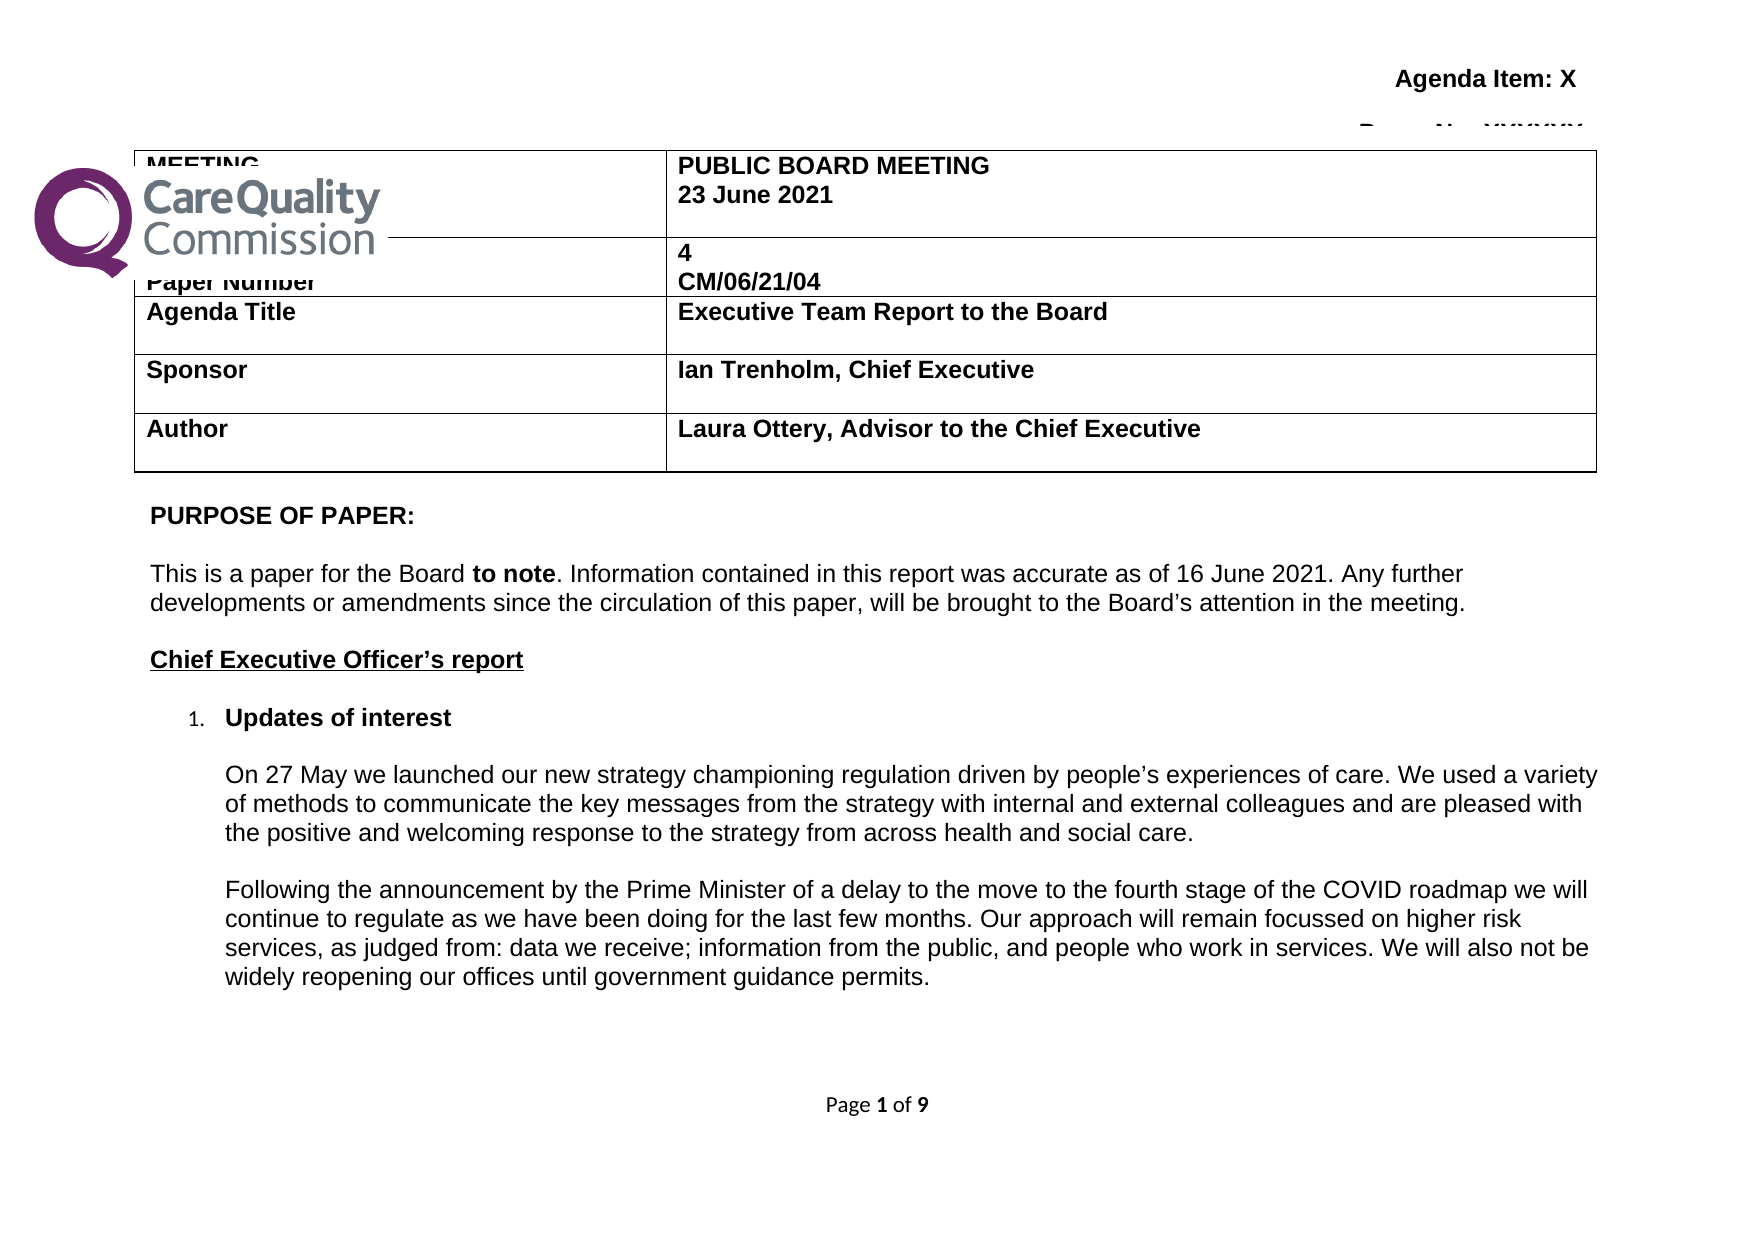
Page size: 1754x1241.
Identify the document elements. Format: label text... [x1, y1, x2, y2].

table_cell 4 CM/06/21/04 [667, 238, 1596, 296]
table_cell Laura Ottery, Advisor to the Chief Executive [667, 414, 1596, 471]
text Chief Executive Officer’s report [150, 645, 1604, 674]
table_cell Sponsor [135, 355, 666, 413]
table_cell Author [135, 414, 666, 471]
table_cell Agenda Title [135, 297, 666, 354]
list Updates of interest [187, 702, 1604, 732]
table_cell Ian Trenholm, Chief Executive [667, 355, 1596, 413]
table_cell Executive Team Report to the Board [667, 297, 1596, 354]
text This is a paper for the Board to note. Information contained in this report was accurate as of 16 June 2021. Any further developments or amendments since the circulation of this paper, will be brought to the Board’s attention in the meeting. [150, 559, 1604, 616]
table_header MEETING [135, 151, 666, 237]
text On 27 May we launched our new strategy championing regulation driven by people’s experiences of care. We used a variety of methods to communicate the key messages from the strategy with internal and external colleagues and are pleased with the positive and welcoming response to the strategy from across health and social care. [225, 760, 1604, 847]
table_header PUBLIC BOARD MEETING 23 June 2021 [667, 151, 1596, 237]
text Following the announcement by the Prime Minister of a delay to the move to the fourth stage of the COVID roadmap we will continue to regulate as we have been doing for the last few months. Our approach will remain focussed on higher risk services, as judged from: data we receive; information from the public, and people who work in services. We will also not be widely reopening our offices until government guidance permits. [225, 875, 1604, 990]
table_cell Agenda Item Paper Number [135, 238, 666, 296]
text PURPOSE OF PAPER: [150, 501, 1604, 530]
